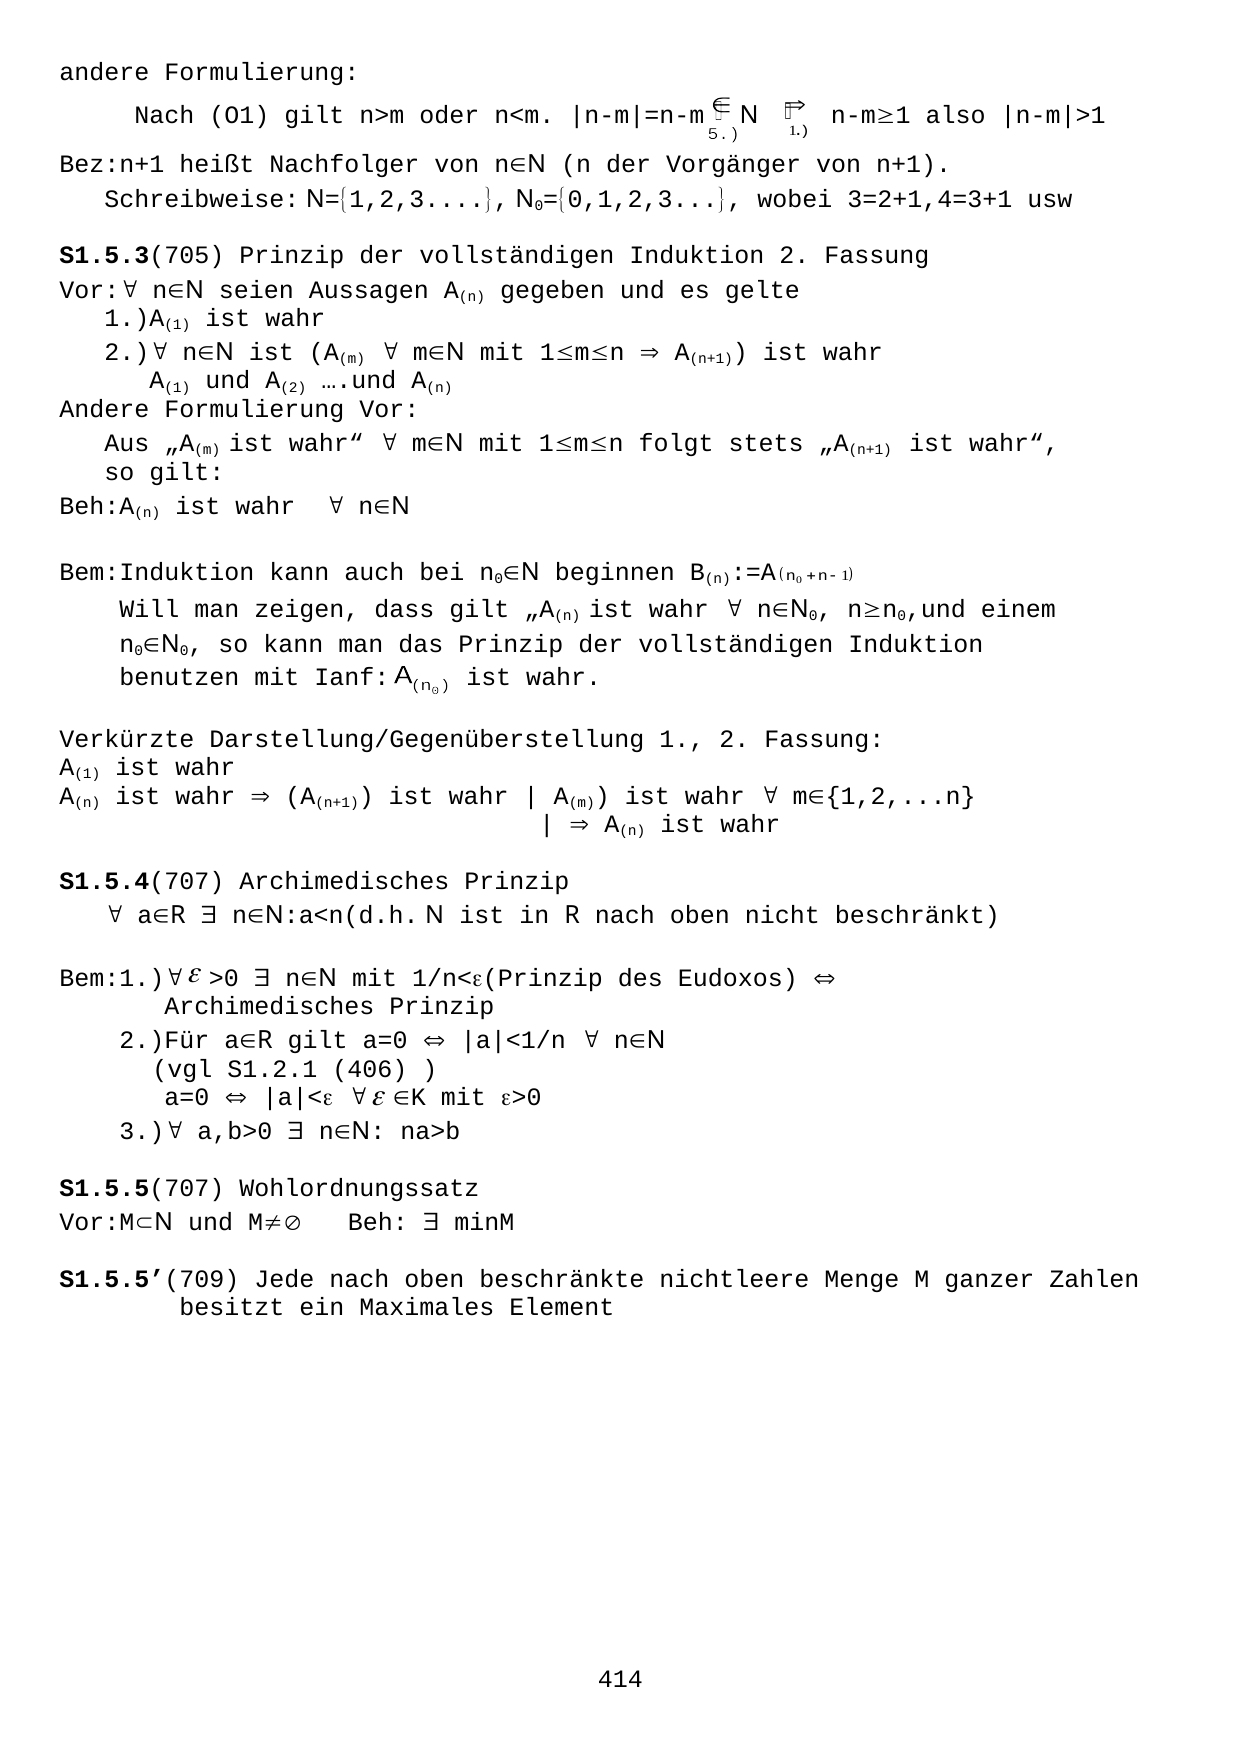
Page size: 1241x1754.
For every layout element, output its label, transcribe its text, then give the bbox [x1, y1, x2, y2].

text so gilt: [59, 459, 1181, 487]
text Bem:1.)>0  nN mit 1/n<(Prinzip des Eudoxos)  [59, 959, 1181, 993]
subtitle Verkürzte Darstellung/Gegenüberstellung 1., 2. Fassung: [59, 727, 1181, 755]
text Aus „A(m) ist wahr“  mN mit 1mn folgt stets „A(n+1) ist wahr“, [59, 425, 1181, 459]
subtitle Vor: nN seien Aussagen A(n) gegeben und es gelte [59, 271, 1181, 306]
text Archimedisches Prinzip [59, 993, 1181, 1022]
subtitle A(n) ist wahr  (A(n+1)) ist wahr | A(m)) ist wahr  m{1,2,...n} [59, 783, 1181, 812]
subtitle n0N0, so kann man das Prinzip der vollständigen Induktion [59, 625, 1181, 659]
text a=0  |a|< K mit >0 [59, 1084, 1181, 1113]
subtitle |  A(n) ist wahr [59, 812, 1181, 840]
subtitle Bez:n+1 heißt Nachfolger von nN (n der Vorgänger von n+1). [59, 146, 1181, 180]
subtitle besitzt ein Maximales Element [59, 1295, 1181, 1323]
text 2.) nN ist (A(m)  mN mit 1mn  A(n+1)) ist wahr [59, 334, 1181, 368]
subtitle Bem:Induktion kann auch bei n0N beginnen B(n):=A [59, 550, 1181, 591]
subtitle benutzen mit Ianf: ist wahr. [59, 659, 1181, 698]
text S1.5.5(707) Wohlordnungssatz [59, 1175, 1181, 1204]
subtitle Vor:MN und M Beh:  minM [59, 1204, 1181, 1238]
text S1.5.5’(709) Jede nach oben beschränkte nichtleere Menge M ganzer Zahlen [59, 1266, 1181, 1295]
subtitle A(1) ist wahr [59, 755, 1181, 783]
text  aR  nN:a<n(d.h. N ist in R nach oben nicht beschränkt) [59, 897, 1181, 931]
text S1.5.4(707) Archimedisches Prinzip [59, 868, 1181, 897]
text S1.5.3(705) Prinzip der vollständigen Induktion 2. Fassung [59, 243, 1181, 271]
text A(1) und A(2) ….und A(n) [59, 368, 1181, 396]
text 2.)Für aR gilt a=0  |a|<1/n  nN [59, 1022, 1181, 1056]
text (vgl S1.2.1 (406) ) [59, 1056, 1181, 1084]
text 1.)A(1) ist wahr [59, 306, 1181, 334]
subtitle Will man zeigen, dass gilt „A(n) ist wahr  nN0, nn0,und einem [59, 591, 1181, 625]
text andere Formulierung: [59, 59, 1181, 87]
text Nach (O1) gilt n>m oder n<m. |n-m|=n-mN n-m1 also |n-m|>1 [59, 87, 1181, 146]
text Andere Formulierung Vor: [59, 396, 1181, 425]
text Schreibweise: N=1,2,3...., N0=0,1,2,3..., wobei 3=2+1,4=3+1 usw [59, 180, 1181, 214]
subtitle Beh:A(n) ist wahr  nN [59, 487, 1181, 522]
text 3.) a,b>0  nN: na>b [59, 1113, 1181, 1147]
